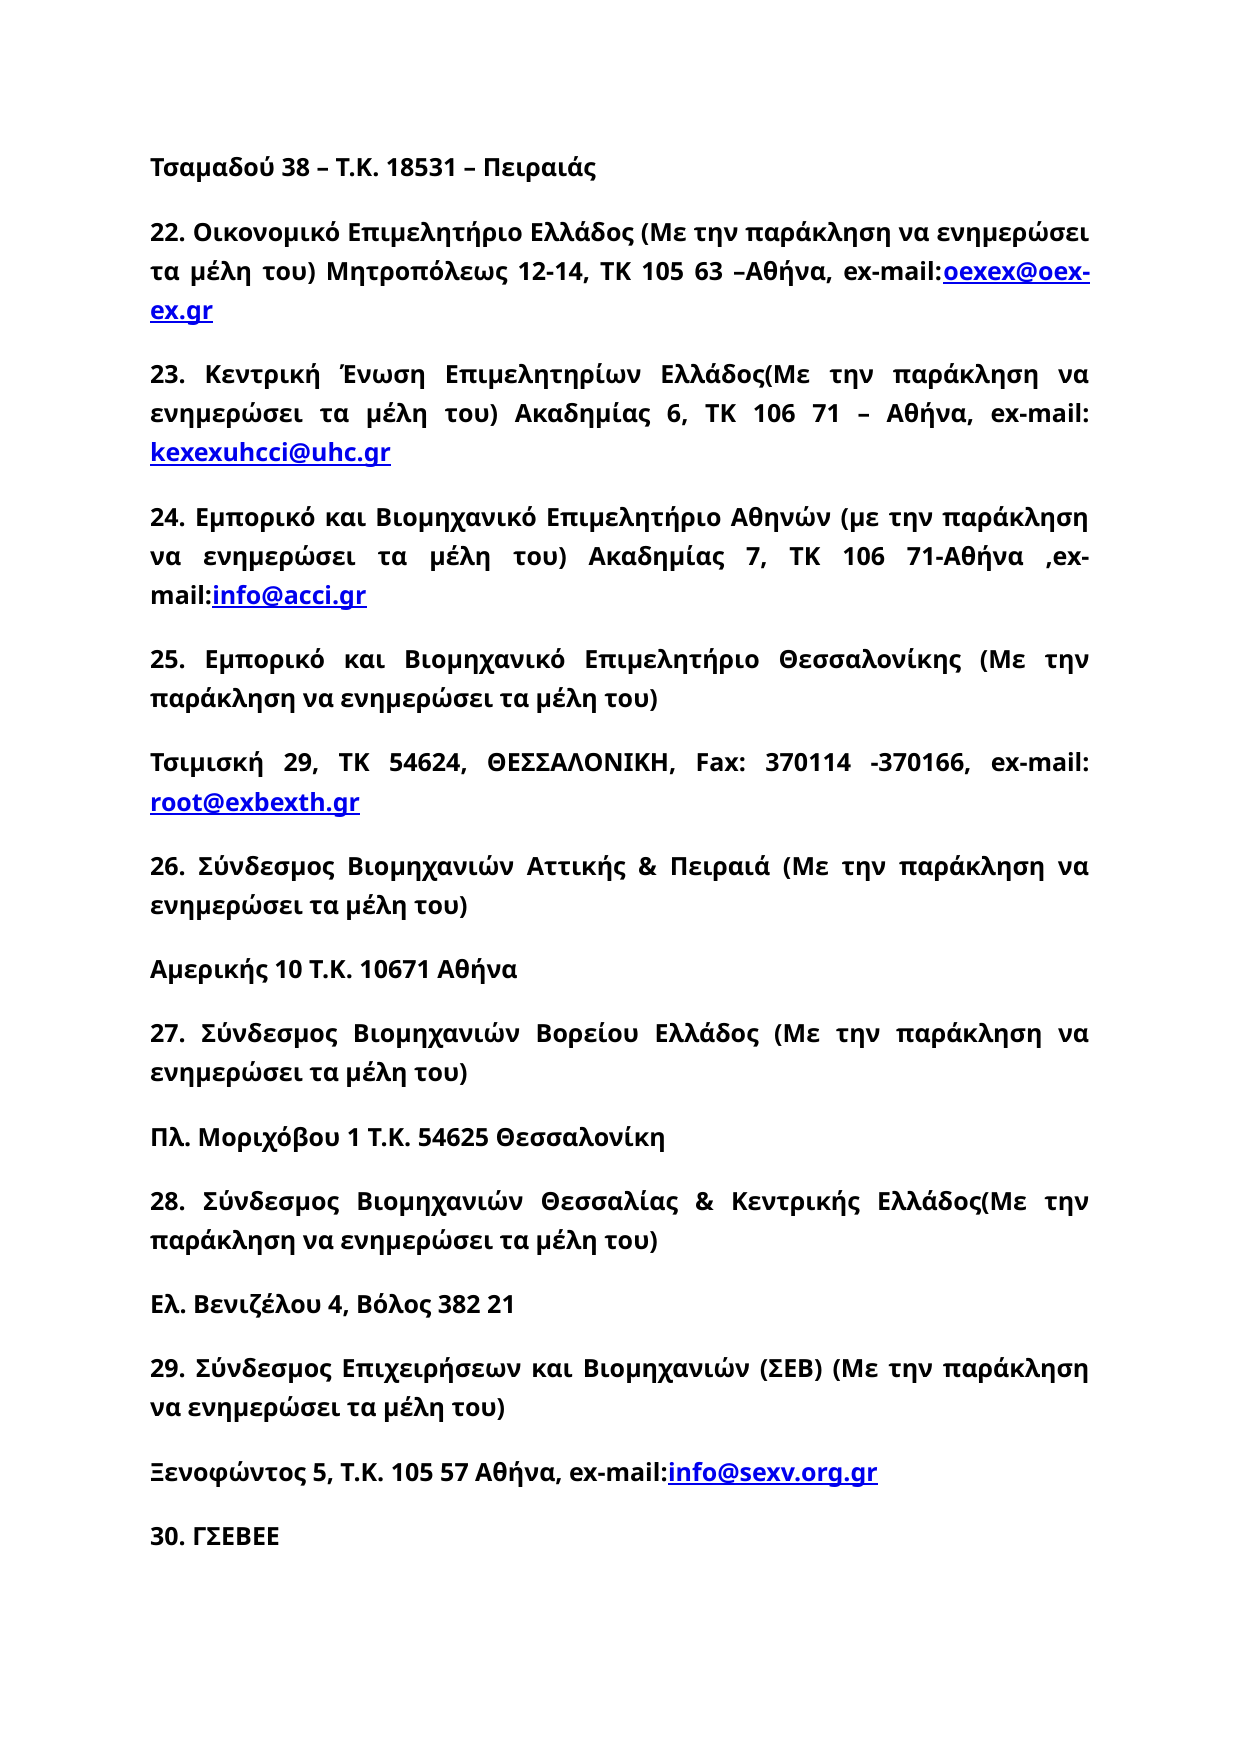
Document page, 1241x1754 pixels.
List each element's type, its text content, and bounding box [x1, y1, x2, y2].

text Ξενοφώντος 5, Τ.Κ. 105 57 Αθήνα, ex-mail:info@sexv.org.gr [150, 1454, 1090, 1488]
text Ελ. Βενιζέλου 4, Βόλος 382 21 [150, 1287, 1090, 1321]
text 23. Κεντρική Ένωση Επιμελητηρίων Ελλάδος(Με την παράκληση να ενημερώσει τα μέλη του) Ακαδημίας 6, TK 106 71 – Αθήνα, ex-mail: kexexuhcci@uhc.gr [150, 357, 1090, 469]
text 25. Εμπορικό και Βιομηχανικό Επιμελητήριο Θεσσαλονίκης (Με την παράκληση να ενημερώσει τα μέλη του) [150, 642, 1090, 715]
text Αμερικής 10 Τ.Κ. 10671 Αθήνα [150, 952, 1090, 986]
text 26. Σύνδεσμος Βιομηχανιών Αττικής & Πειραιά (Με την παράκληση να ενημερώσει τα μέλη του) [150, 848, 1090, 922]
text 30. ΓΣΕΒΕΕ [150, 1518, 1090, 1552]
text 22. Οικονομικό Επιμελητήριο Ελλάδος (Με την παράκληση να ενημερώσει τα μέλη του) Μητροπόλεως 12-14, ΤΚ 105 63 –Αθήνα, ex-mail:oexex@oex-ex.gr [150, 214, 1090, 327]
text Τσιμισκή 29, ΤΚ 54624, ΘΕΣΣΑΛΟΝΙΚΗ, Fax: 370114 -370166, ex-mail: root@exbexth.gr [150, 745, 1090, 818]
text 28. Σύνδεσμος Βιομηχανιών Θεσσαλίας & Κεντρικής Ελλάδος(Με την παράκληση να ενημερώσει τα μέλη του) [150, 1183, 1090, 1257]
text 27. Σύνδεσμος Βιομηχανιών Βορείου Ελλάδος (Με την παράκληση να ενημερώσει τα μέλη του) [150, 1016, 1090, 1089]
text Πλ. Μοριχόβου 1 Τ.Κ. 54625 Θεσσαλονίκη [150, 1119, 1090, 1153]
text 24. Εμπορικό και Βιομηχανικό Επιμελητήριο Αθηνών (με την παράκληση να ενημερώσει τα μέλη του) Ακαδημίας 7, ΤΚ 106 71-Αθήνα ,ex-mail:info@acci.gr [150, 499, 1090, 612]
text 29. Σύνδεσμος Επιχειρήσεων και Βιομηχανιών (ΣΕΒ) (Με την παράκληση να ενημερώσει τα μέλη του) [150, 1351, 1090, 1424]
text Τσαμαδού 38 – Τ.Κ. 18531 – Πειραιάς [150, 150, 1090, 184]
